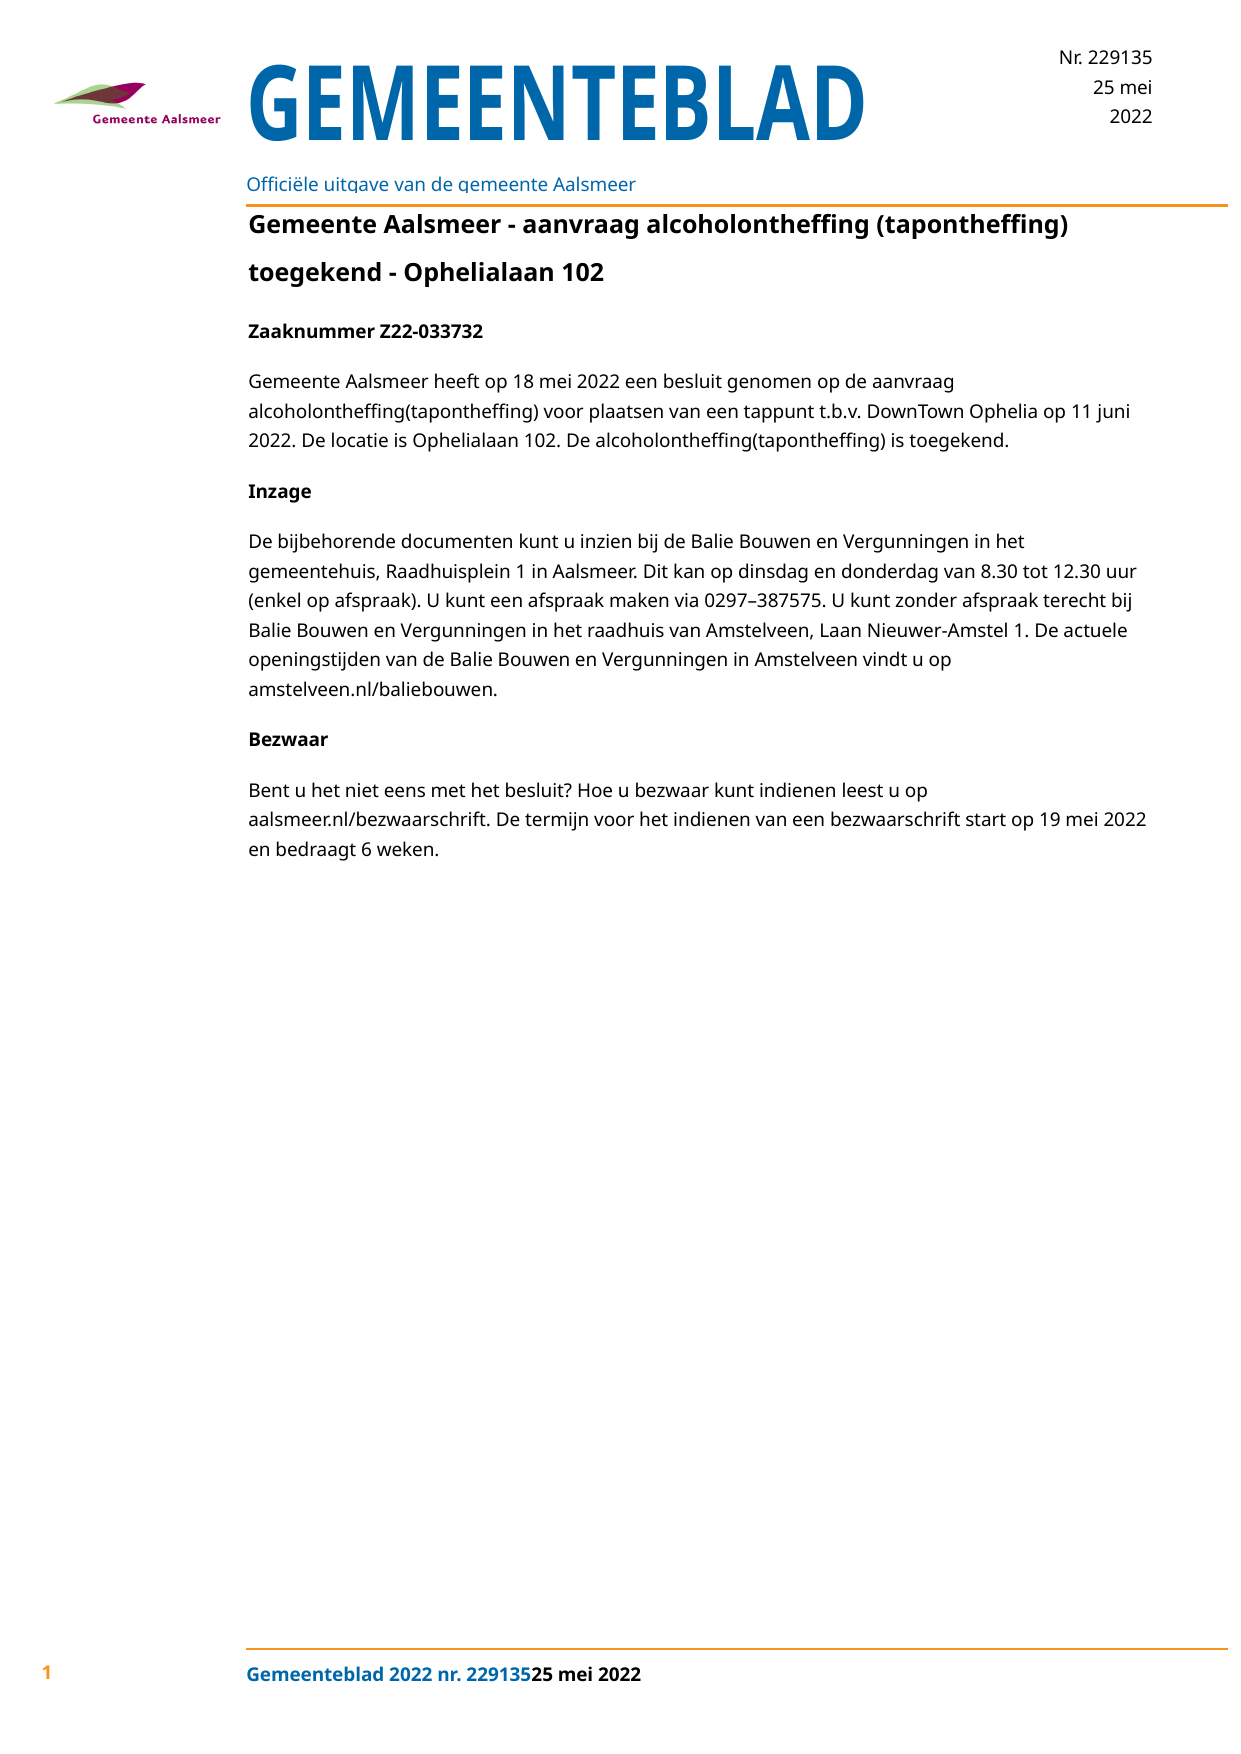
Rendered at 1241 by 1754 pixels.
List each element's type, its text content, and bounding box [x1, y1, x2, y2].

text Bent u het niet eens met het besluit? Hoe u bezwaar kunt indienen leest u op aalsmeer.nl/bezwaarschrift. De termijn voor het indienen van een bezwaarschrift start op 19 mei 2022 en bedraagt 6 weken. [248, 777, 1152, 862]
text Gemeente Aalsmeer heeft op 18 mei 2022 een besluit genomen op de aanvraag alcoholontheffing(tapontheffing) voor plaatsen van een tappunt t.b.v. DownTown Ophelia op 11 juni 2022. De locatie is Ophelialaan 102. De alcoholontheffing(tapontheffing) is toegekend. [248, 368, 1152, 453]
text Zaaknummer Z22-033732 [248, 318, 1152, 344]
text Bezwaar [248, 727, 1152, 752]
text Inzage [248, 478, 1152, 504]
picture [41, 47, 231, 172]
text De bijbehorende documenten kunt u inzien bij de Balie Bouwen en Vergunningen in het gemeentehuis, Raadhuisplein 1 in Aalsmeer. Dit kan op dinsdag en donderdag van 8.30 tot 12.30 uur (enkel op afspraak). U kunt een afspraak maken via 0297–387575. U kunt zonder afspraak terecht bij Balie Bouwen en Vergunningen in het raadhuis van Amstelveen, Laan Nieuwer-Amstel 1. De actuele openingstijden van de Balie Bouwen en Vergunningen in Amstelveen vindt u op amstelveen.nl/baliebouwen. [248, 528, 1152, 702]
text Gemeente Aalsmeer - aanvraag alcoholontheffing (tapontheffing) toegekend - Ophelialaan 102 [248, 207, 1152, 288]
